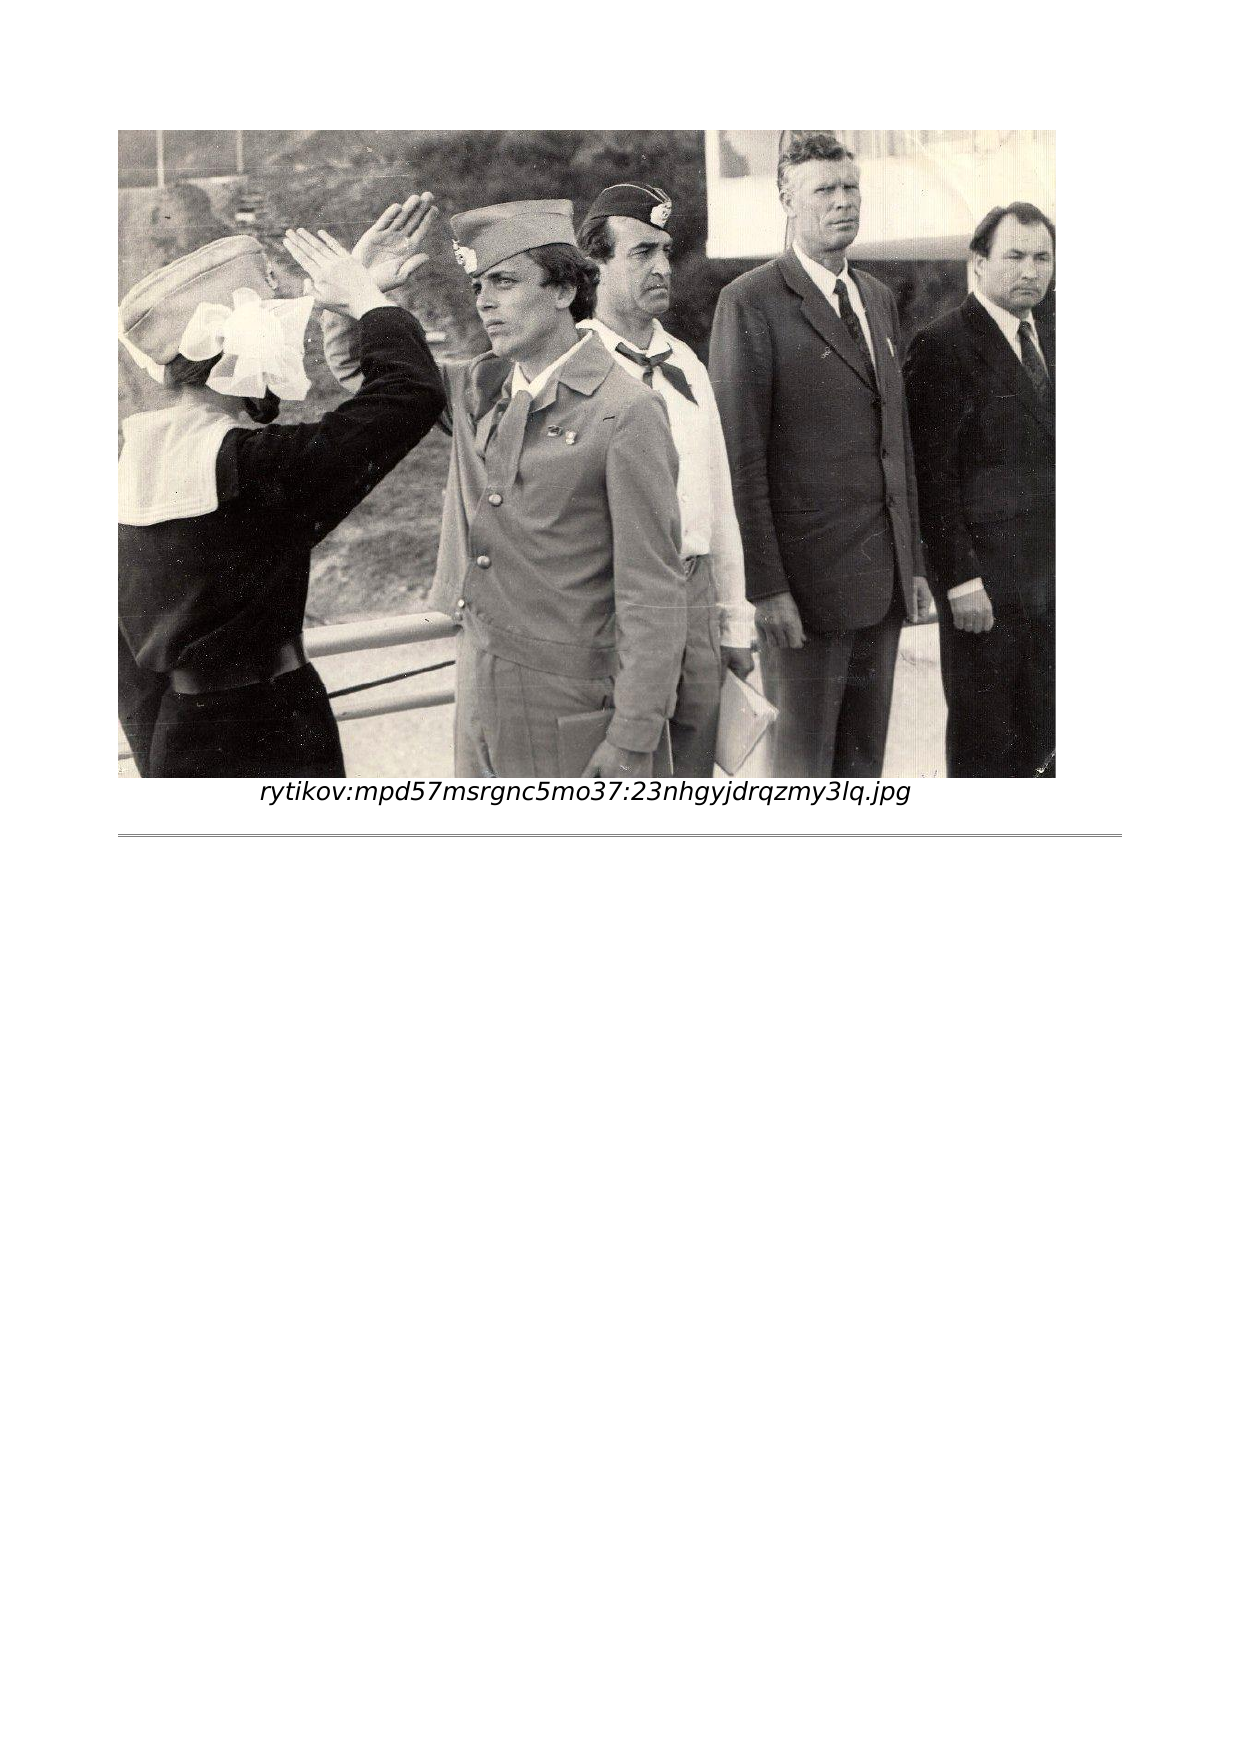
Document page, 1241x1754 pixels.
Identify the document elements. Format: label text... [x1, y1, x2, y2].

text rytikov:mpd57msrgnc5mo37:23nhgyjdrqzmy3lq.jpg [118, 778, 1056, 807]
picture [118, 130, 1056, 778]
